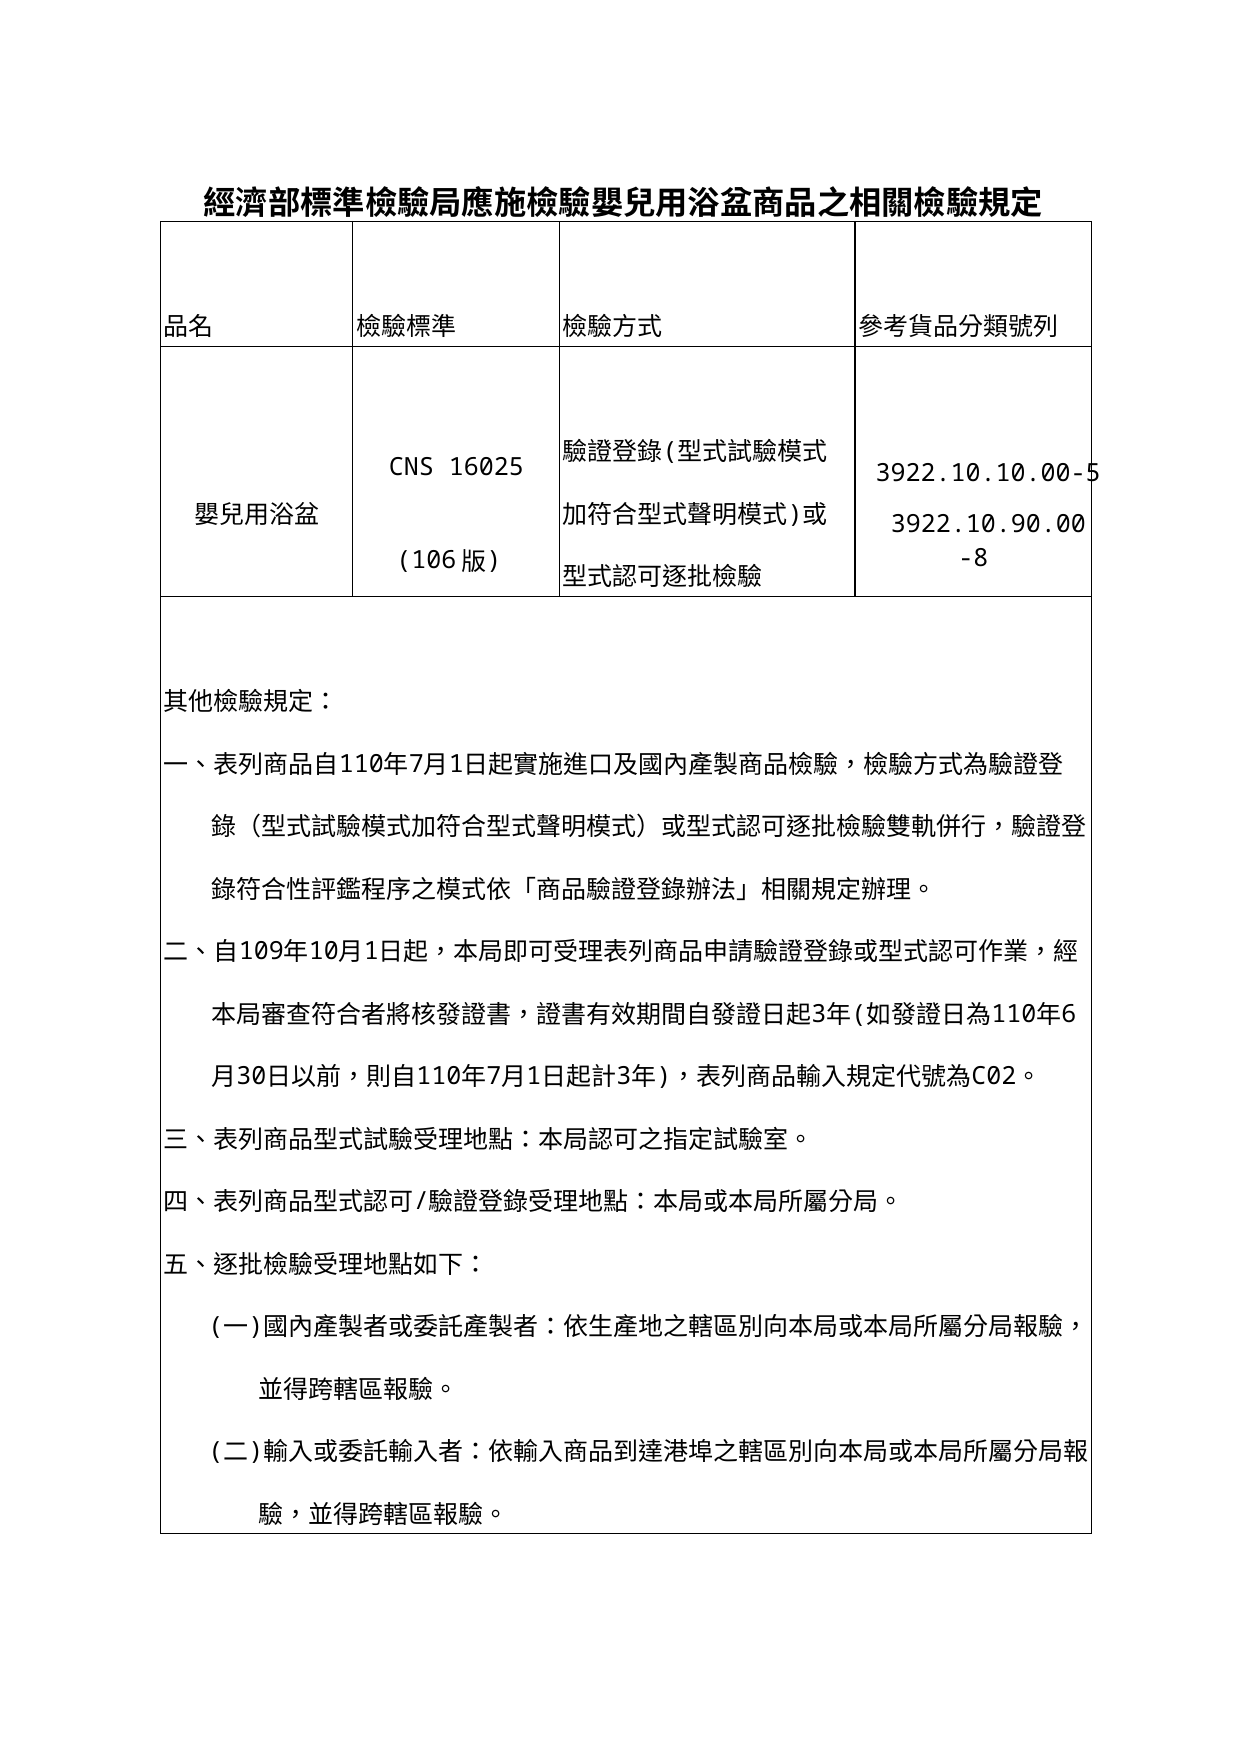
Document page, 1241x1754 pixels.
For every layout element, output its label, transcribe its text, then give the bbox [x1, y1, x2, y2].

table_cell 驗證登錄(型式試驗模式加符合型式聲明模式)或型式認可逐批檢驗 [560, 347, 854, 596]
table_cell 嬰兒用浴盆 [161, 347, 352, 596]
table_header 檢驗方式 [560, 222, 854, 346]
table_header 檢驗標準 [353, 222, 559, 346]
table_cell CNS 16025 (106版) [353, 347, 559, 596]
table_cell 其他檢驗規定： 一、表列商品自110年7月1日起實施進口及國內產製商品檢驗，檢驗方式為驗證登錄（型式試驗模式加符合型式聲明模式）或型式認可逐批檢驗雙軌併行，驗證登錄符合性評鑑程序之模式依「商品驗證登錄辦法」相關規定辦理。 二、自109年10月1日起，本局即可受理表列商品申請驗證登錄或型式認可作業，經本局審查符合者將核發證書，證書有效期間自發證日起3年(如發證日為110年6月30日以前，則自110年7月1日起計3年)，表列商品輸入規定代號為C02。 三、表列商品型式試驗受理地點：本局認可之指定試驗室。 四、表列商品型式認可/驗證登錄受理地點：本局或本局所屬分局。 五、逐批檢驗受理地點如下： (一)國內產製者或委託產製者：依生產地之轄區別向本局或本局所屬分局報驗，並得跨轄區報驗。 (二)輸入或委託輸入者：依輸入商品到達港埠之轄區別向本局或本局所屬分局報驗，並得跨轄區報驗。 [161, 597, 1091, 1533]
table_cell 3922.10.10.00-5 3922.10.90.00-8 [856, 347, 1091, 596]
table_header 品名 [161, 222, 352, 346]
text 經濟部標準檢驗局應施檢驗嬰兒用浴盆商品之相關檢驗規定 [158, 158, 1088, 221]
table_header 參考貨品分類號列 [856, 222, 1091, 346]
